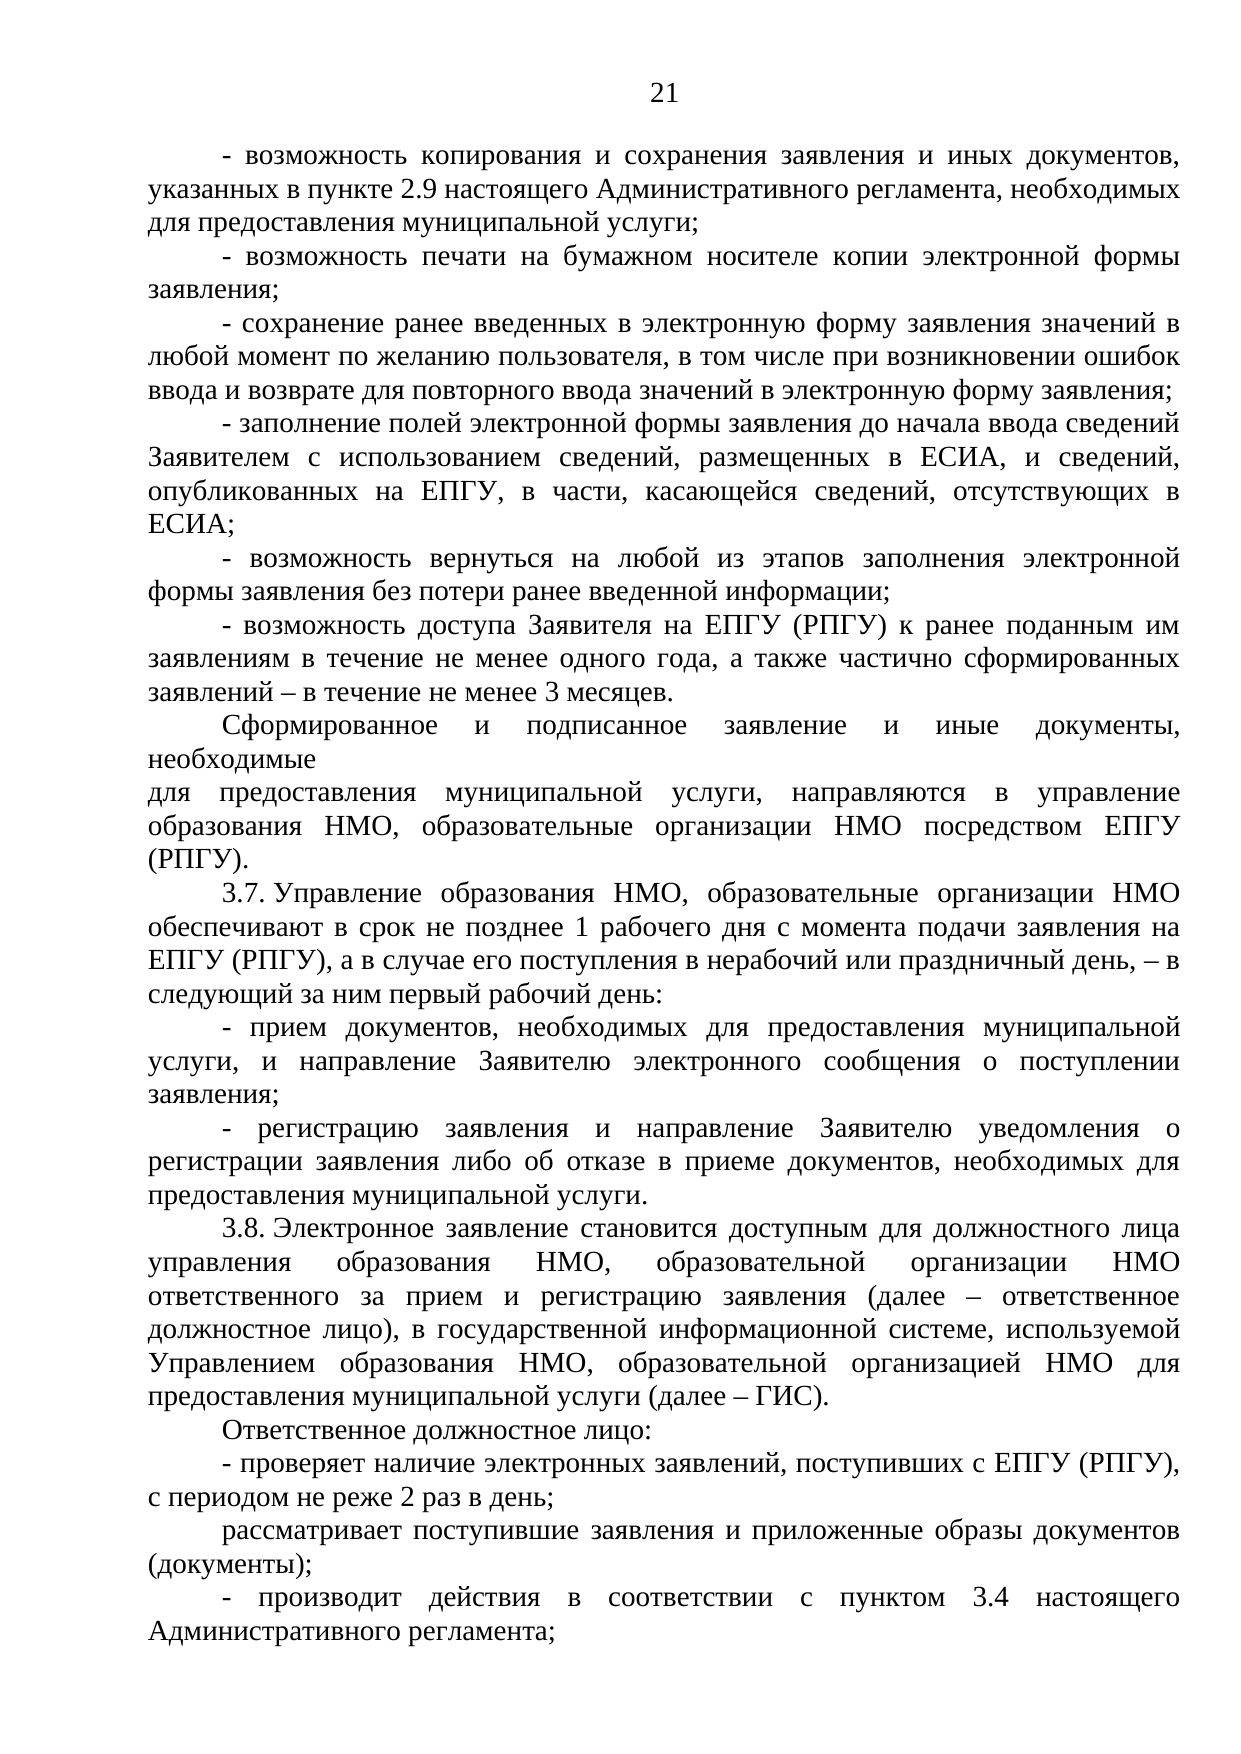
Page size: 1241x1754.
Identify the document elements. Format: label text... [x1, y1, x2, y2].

text Ответственное должностное лицо: [148, 1412, 1181, 1445]
text Сформированное и подписанное заявление и иные документы, необходимые [148, 707, 1181, 774]
text 3.8. Электронное заявление становится доступным для должностного лица управления образования НМО, образовательной организации НМО ответственного за прием и регистрацию заявления (далее – ответственное должностное лицо), в государственной информационной системе, используемой Управлением образования НМО, образовательной организацией НМО для предоставления муниципальной услуги (далее – ГИС). [148, 1211, 1181, 1412]
text - возможность доступа Заявителя на ЕПГУ (РПГУ) к ранее поданным им заявлениям в течение не менее одного года, а также частично сформированных заявлений – в течение не менее 3 месяцев. [148, 607, 1181, 707]
text 3.7. Управление образования НМО, образовательные организации НМО обеспечивают в срок не позднее 1 рабочего дня с момента подачи заявления на ЕПГУ (РПГУ), а в случае его поступления в нерабочий или праздничный день, – в следующий за ним первый рабочий день: [148, 875, 1181, 1009]
text - возможность вернуться на любой из этапов заполнения электронной формы заявления без потери ранее введенной информации; [148, 540, 1181, 607]
text - производит действия в соответствии с пунктом 3.4 настоящего Административного регламента; [148, 1579, 1181, 1647]
text - возможность копирования и сохранения заявления и иных документов, указанных в пункте 2.9 настоящего Административного регламента, необходимых для предоставления муниципальной услуги; [148, 137, 1181, 238]
text рассматривает поступившие заявления и приложенные образы документов (документы); [148, 1512, 1181, 1579]
text - регистрацию заявления и направление Заявителю уведомления о регистрации заявления либо об отказе в приеме документов, необходимых для предоставления муниципальной услуги. [148, 1110, 1181, 1211]
text - возможность печати на бумажном носителе копии электронной формы заявления; [148, 238, 1181, 305]
text для предоставления муниципальной услуги, направляются в управление образования НМО, образовательные организации НМО посредством ЕПГУ (РПГУ). [148, 774, 1181, 875]
text - проверяет наличие электронных заявлений, поступивших с ЕПГУ (РПГУ), с периодом не реже 2 раз в день; [148, 1445, 1181, 1512]
text - заполнение полей электронной формы заявления до начала ввода сведений Заявителем с использованием сведений, размещенных в ЕСИА, и сведений, опубликованных на ЕПГУ, в части, касающейся сведений, отсутствующих в ЕСИА; [148, 406, 1181, 540]
text - сохранение ранее введенных в электронную форму заявления значений в любой момент по желанию пользователя, в том числе при возникновении ошибок ввода и возврате для повторного ввода значений в электронную форму заявления; [148, 305, 1181, 406]
text - прием документов, необходимых для предоставления муниципальной услуги, и направление Заявителю электронного сообщения о поступлении заявления; [148, 1009, 1181, 1110]
